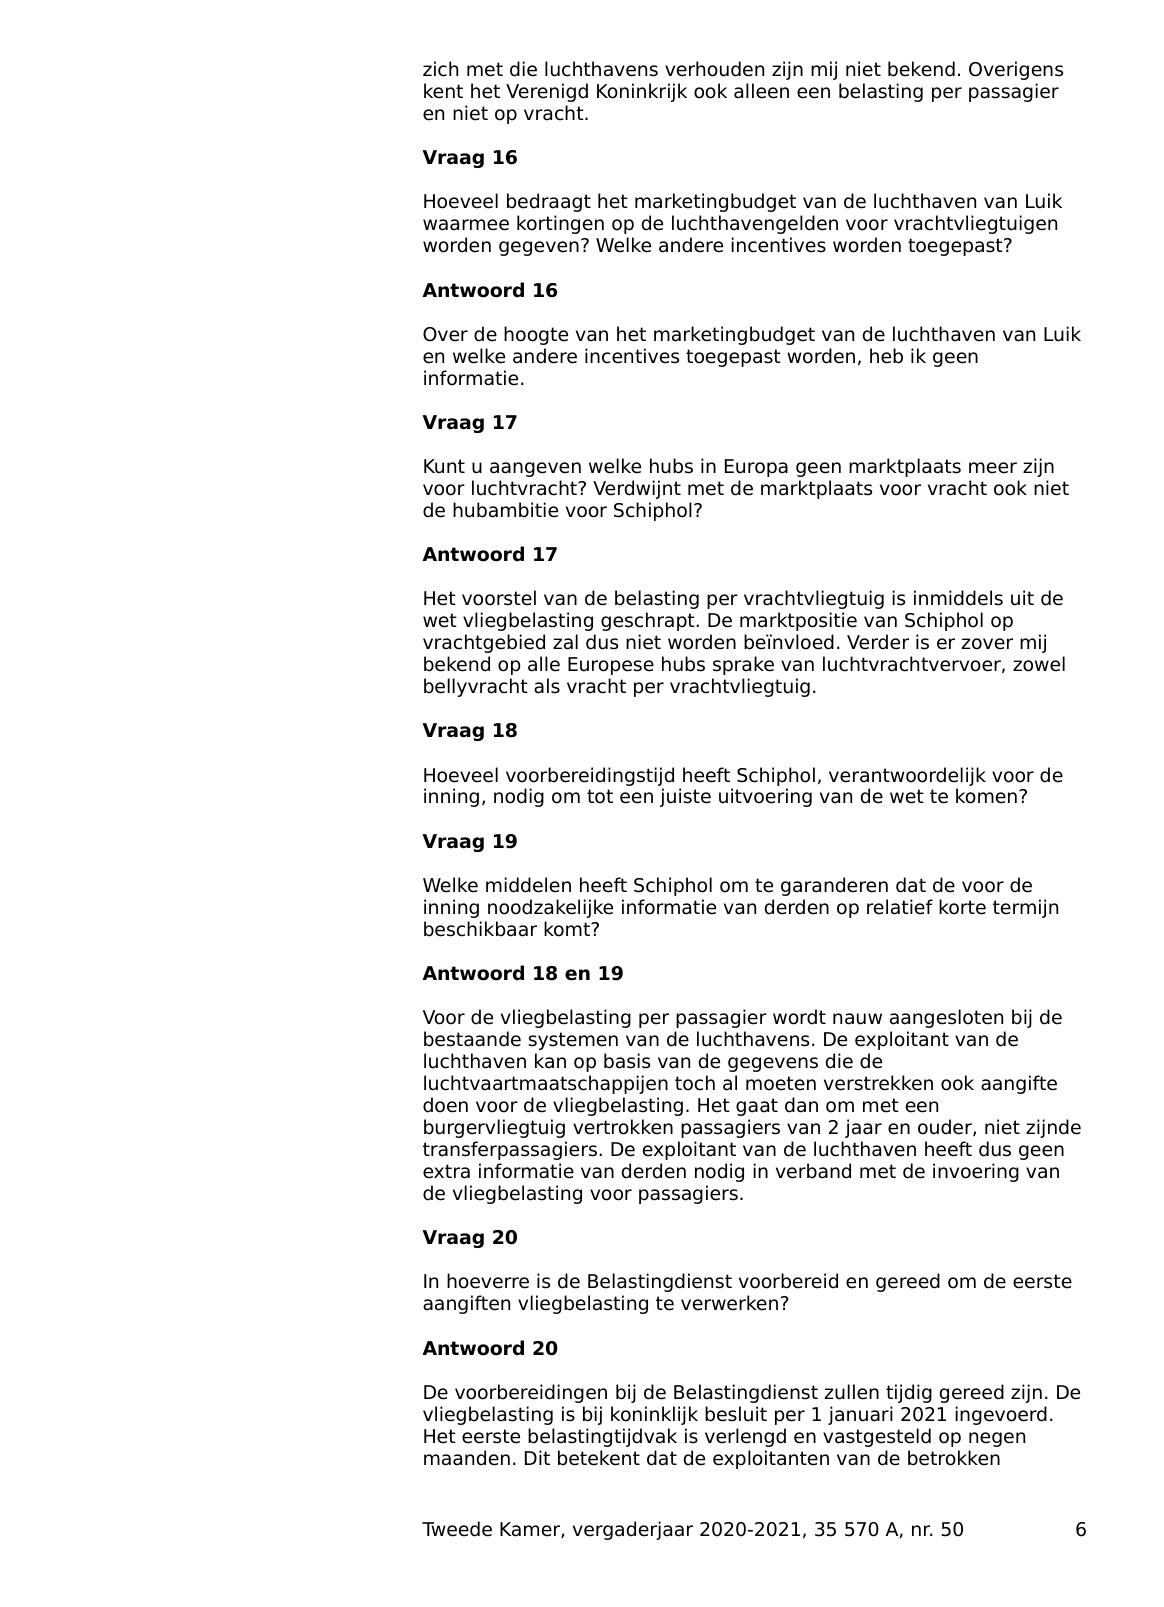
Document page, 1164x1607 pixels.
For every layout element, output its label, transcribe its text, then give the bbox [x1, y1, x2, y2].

text zich met die luchthavens verhouden zijn mij niet bekend. Overigens kent het Verenigd Koninkrijk ook alleen een belasting per passagier en niet op vracht. [422, 59, 1087, 125]
text Hoeveel voorbereidingstijd heeft Schiphol, verantwoordelijk voor de inning, nodig om tot een juiste uitvoering van de wet te komen? [422, 764, 1087, 808]
subtitle Vraag 19 [422, 831, 1087, 853]
text Kunt u aangeven welke hubs in Europa geen marktplaats meer zijn voor luchtvracht? Verdwijnt met de marktplaats voor vracht ook niet de hubambitie voor Schiphol? [422, 456, 1087, 522]
subtitle Antwoord 20 [422, 1337, 1087, 1359]
subtitle Vraag 17 [422, 412, 1087, 434]
text Welke middelen heeft Schiphol om te garanderen dat de voor de inning noodzakelijke informatie van derden op relatief korte termijn beschikbaar komt? [422, 875, 1087, 941]
text Hoeveel bedraagt het marketingbudget van de luchthaven van Luik waarmee kortingen op de luchthavengelden voor vrachtvliegtuigen worden gegeven? Welke andere incentives worden toegepast? [422, 191, 1087, 257]
subtitle Vraag 18 [422, 720, 1087, 742]
text Over de hoogte van het marketingbudget van de luchthaven van Luik en welke andere incentives toegepast worden, heb ik geen informatie. [422, 324, 1087, 389]
subtitle Vraag 20 [422, 1227, 1087, 1249]
text Het voorstel van de belasting per vrachtvliegtuig is inmiddels uit de wet vliegbelasting geschrapt. De marktpositie van Schiphol op vrachtgebied zal dus niet worden beïnvloed. Verder is er zover mij bekend op alle Europese hubs sprake van luchtvrachtvervoer, zowel bellyvracht als vracht per vrachtvliegtuig. [422, 588, 1087, 698]
subtitle Vraag 16 [422, 147, 1087, 169]
subtitle Antwoord 17 [422, 544, 1087, 566]
subtitle Antwoord 16 [422, 279, 1087, 301]
text Voor de vliegbelasting per passagier wordt nauw aangesloten bij de bestaande systemen van de luchthavens. De exploitant van de luchthaven kan op basis van de gegevens die de luchtvaartmaatschappijen toch al moeten verstrekken ook aangifte doen voor de vliegbelasting. Het gaat dan om met een burgervliegtuig vertrokken passagiers van 2 jaar en ouder, niet zijnde transferpassagiers. De exploitant van de luchthaven heeft dus geen extra informatie van derden nodig in verband met de invoering van de vliegbelasting voor passagiers. [422, 1007, 1087, 1205]
text In hoeverre is de Belastingdienst voorbereid en gereed om de eerste aangiften vliegbelasting te verwerken? [422, 1271, 1087, 1315]
text De voorbereidingen bij de Belastingdienst zullen tijdig gereed zijn. De vliegbelasting is bij koninklijk besluit per 1 januari 2021 ingevoerd. Het eerste belastingtijdvak is verlengd en vastgesteld op negen maanden. Dit betekent dat de exploitanten van de betrokken [422, 1382, 1087, 1469]
subtitle Antwoord 18 en 19 [422, 963, 1087, 985]
